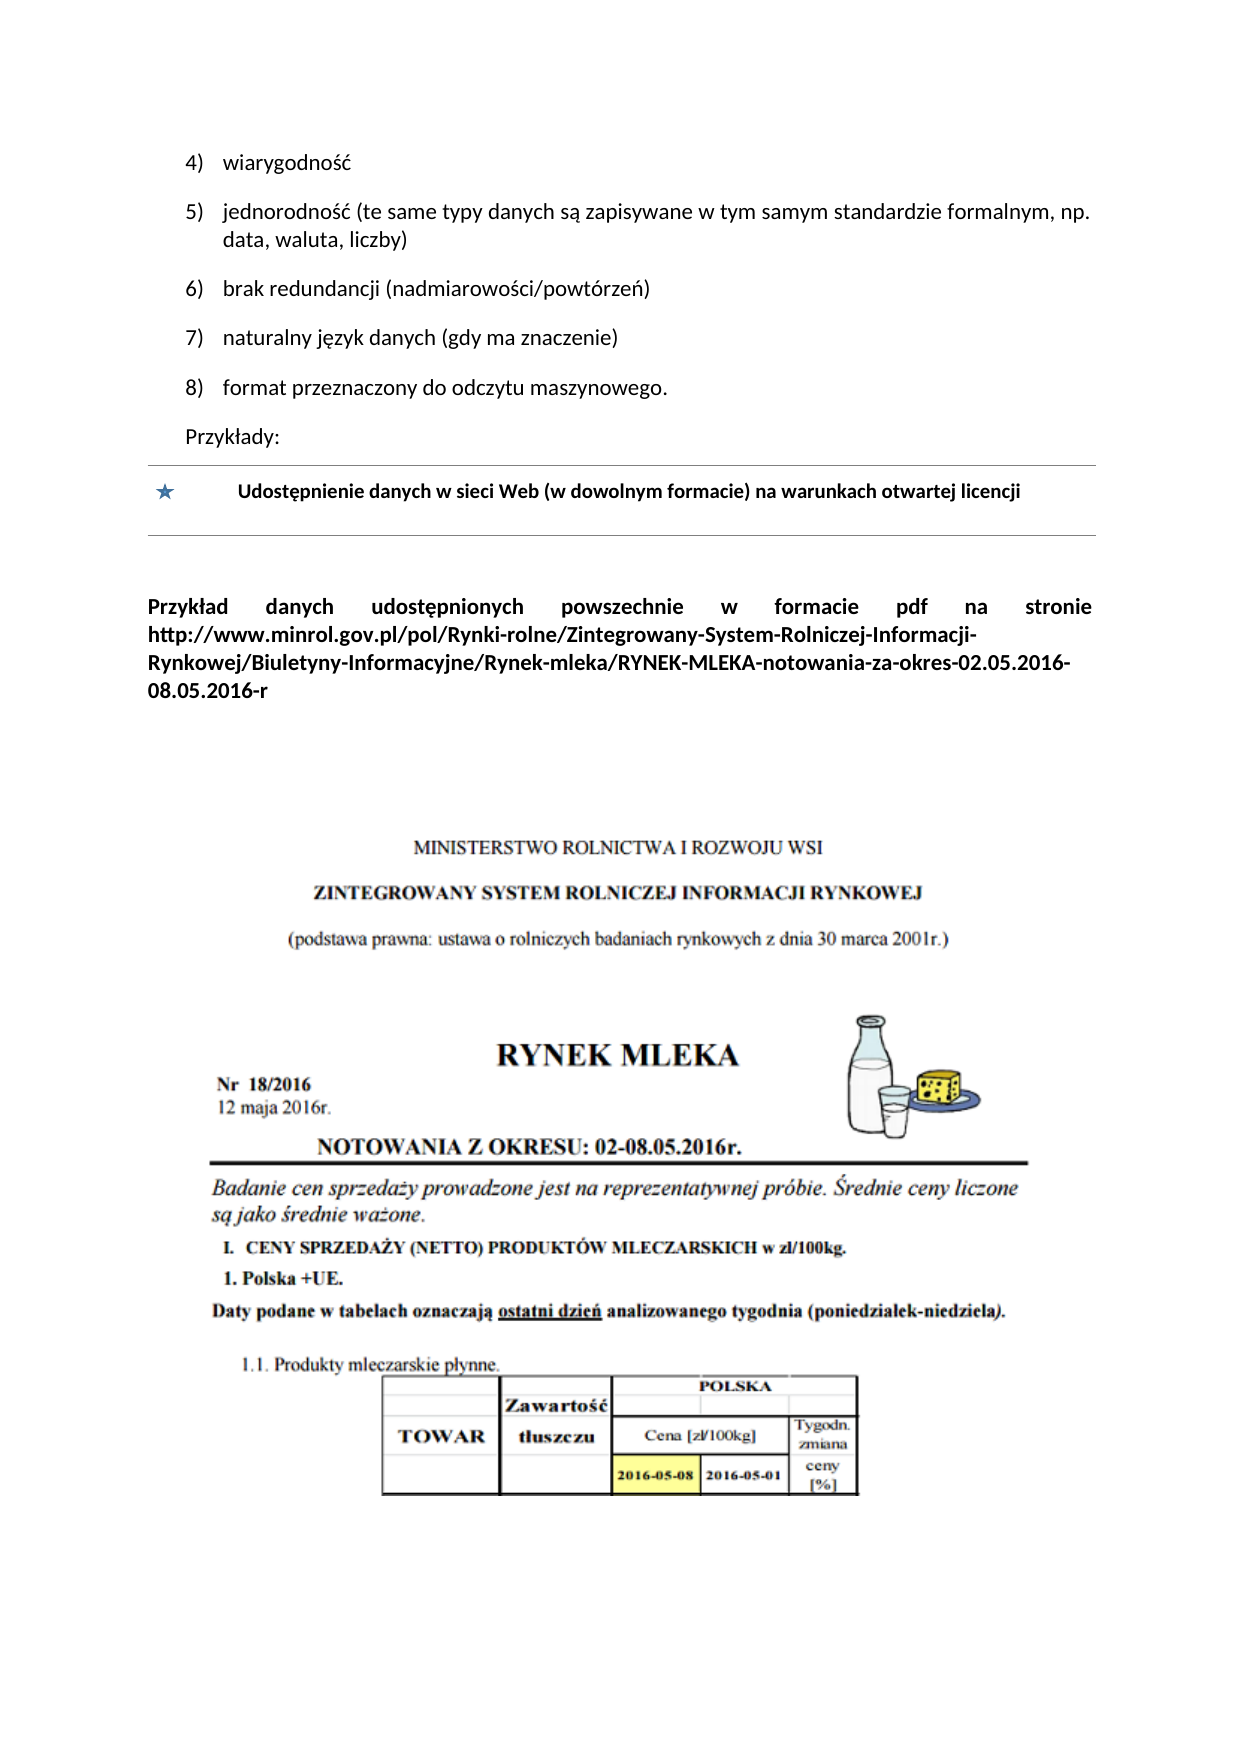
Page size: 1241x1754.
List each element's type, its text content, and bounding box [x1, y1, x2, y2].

list wiarygodność [185, 148, 1093, 176]
table_header Udostępnienie danych w sieci Web (w dowolnym formacie) na warunkach otwartej licencji [148, 466, 1096, 535]
list naturalny język danych (gdy ma znaczenie) [185, 323, 1093, 351]
list brak redundancji (nadmiarowości/powtórzeń) [185, 274, 1093, 302]
list format przeznaczony do odczytu maszynowego. [185, 373, 1093, 401]
list jednorodność (te same typy danych są zapisywane w tym samym standardzie formalnym, np. data, waluta, liczby) [185, 197, 1093, 253]
text Przykłady: [185, 422, 1093, 450]
text Przykład danych udostępnionych powszechnie w formacie pdf na stronie http://www.minrol.gov.pl/pol/Rynki-rolne/Zintegrowany-System-Rolniczej-Informacji-Rynkowej/Biuletyny-Informacyjne/Rynek-mleka/RYNEK-MLEKA-notowania-za-okres-02.05.2016-08.05.2016-r [148, 592, 1093, 704]
